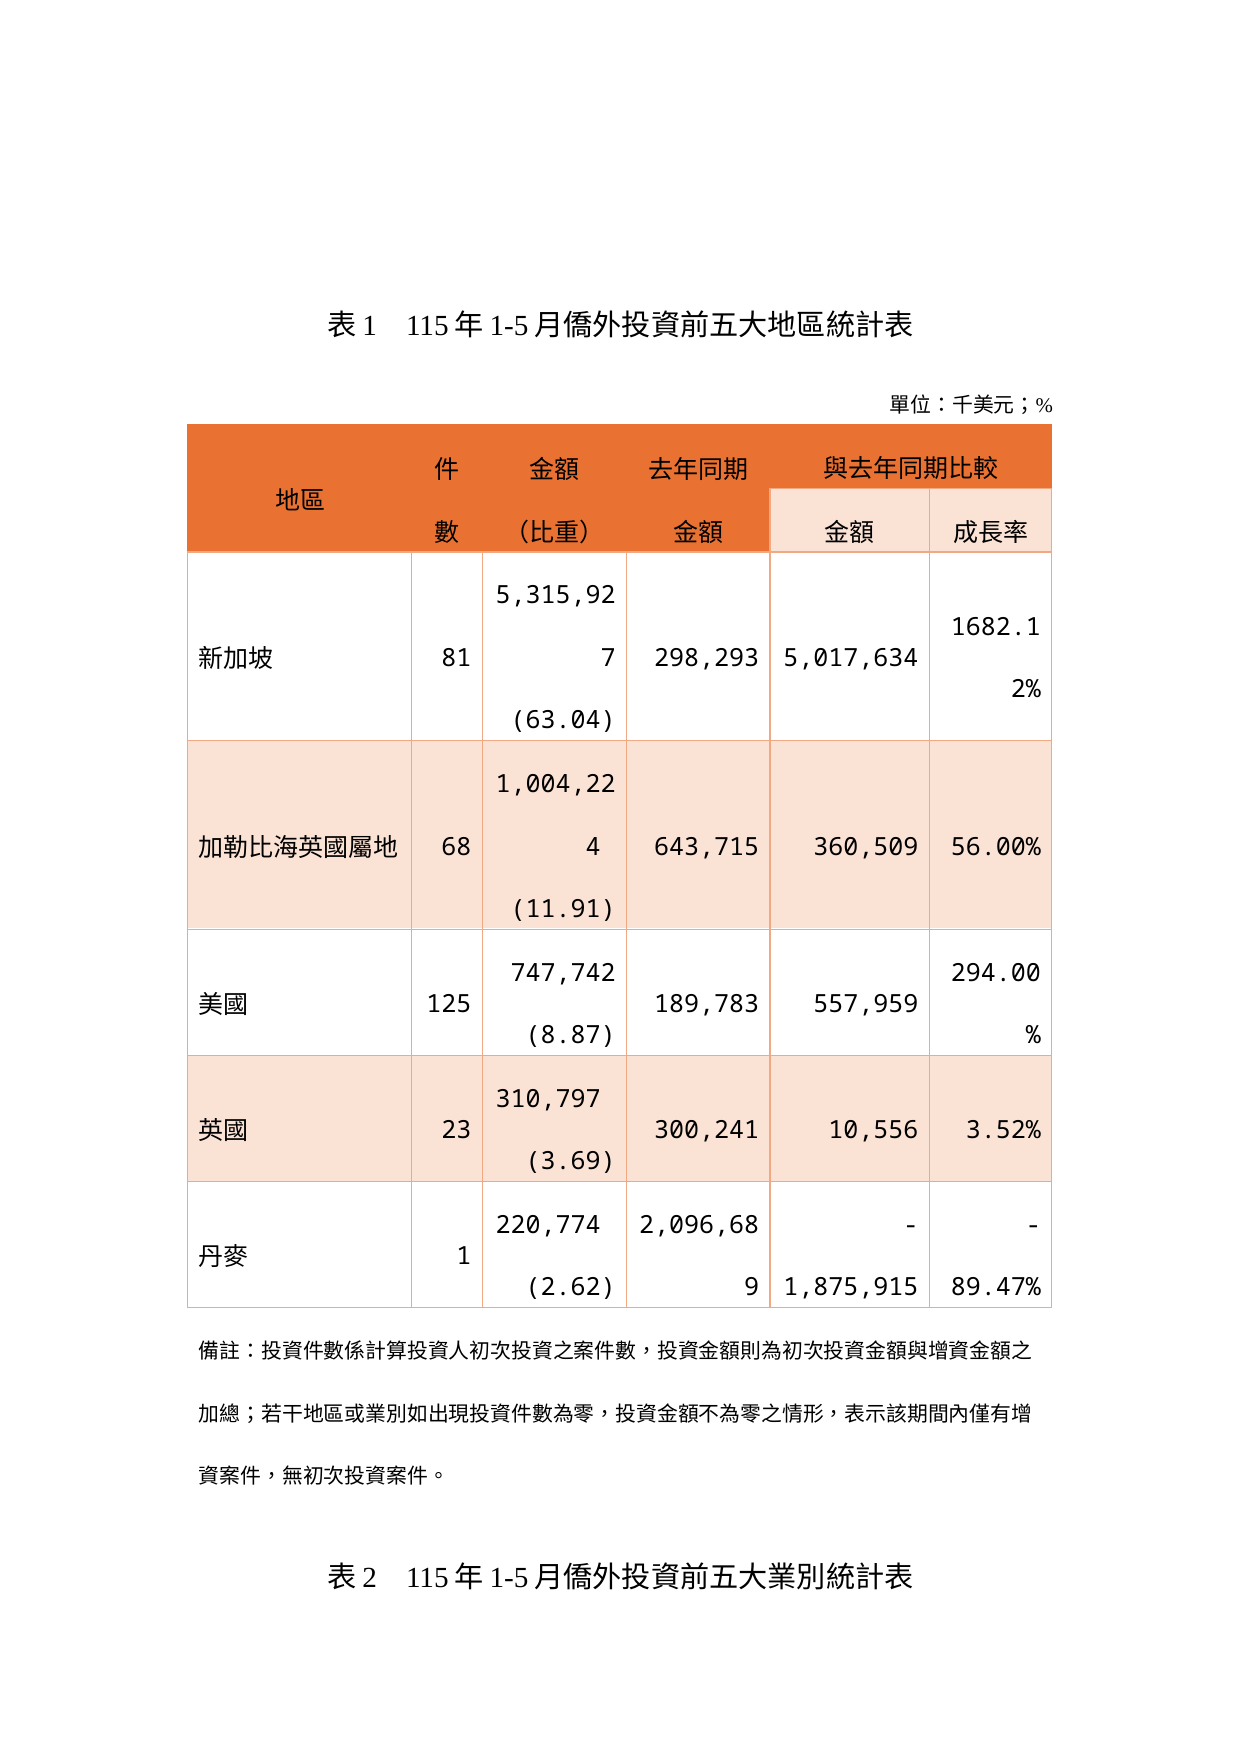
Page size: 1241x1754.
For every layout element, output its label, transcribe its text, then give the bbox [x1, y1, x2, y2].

table_cell 23 [412, 1056, 482, 1181]
table_cell 加勒比海英國屬地 [188, 741, 411, 928]
table_cell 125 [412, 930, 482, 1054]
text 表1 115年1-5月僑外投資前五大地區統計表 [187, 281, 1053, 343]
table_cell 丹麥 [188, 1182, 411, 1307]
table_cell 747,742 (8.87) [483, 930, 626, 1054]
table_cell 3.52% [930, 1056, 1051, 1181]
table_cell 5,017,634 [771, 553, 929, 740]
table_cell 360,509 [771, 741, 929, 928]
table_cell 美國 [188, 930, 411, 1054]
table_header 去年同期 金額 [627, 425, 770, 551]
table_header 金額 （比重） [482, 425, 627, 551]
table_cell 189,783 [627, 930, 769, 1054]
table_cell 557,959 [771, 930, 929, 1054]
table_cell 643,715 [627, 741, 769, 928]
table_cell -89.47% [930, 1182, 1051, 1307]
table_cell 1 [412, 1182, 482, 1307]
table_cell 備註：投資件數係計算投資人初次投資之案件數，投資金額則為初次投資金額與增資金額之加總；若干地區或業別如出現投資件數為零，投資金額不為零之情形，表示該期間內僅有增資案件，無初次投資案件。 [188, 1308, 1052, 1495]
text 表2 115年1-5月僑外投資前五大業別統計表 [187, 1533, 1053, 1595]
table_cell 300,241 [627, 1056, 769, 1181]
table_cell 1,004,224 (11.91) [483, 741, 626, 928]
table_cell 成長率 [930, 489, 1051, 551]
table_cell 金額 [771, 489, 929, 551]
table_cell 294.00% [930, 930, 1051, 1054]
table_cell 298,293 [627, 553, 769, 740]
table_cell 英國 [188, 1056, 411, 1181]
table_cell 2,096,689 [627, 1182, 769, 1307]
table_cell 10,556 [771, 1056, 929, 1181]
table_header 與去年同期比較 [770, 425, 1051, 488]
table_cell 310,797 (3.69) [483, 1056, 626, 1181]
table_cell -1,875,915 [771, 1182, 929, 1307]
table_cell 68 [412, 741, 482, 928]
table_cell 1682.12% [930, 553, 1051, 740]
table_header 地區 [188, 425, 412, 551]
table_cell 5,315,927 (63.04) [483, 553, 626, 740]
table_header 件數 [412, 425, 482, 551]
table_cell 81 [412, 553, 482, 740]
table_cell 220,774 (2.62) [483, 1182, 626, 1307]
table_cell 56.00% [930, 741, 1051, 928]
table_cell 新加坡 [188, 553, 411, 740]
text 單位：千美元；% [187, 362, 1053, 424]
